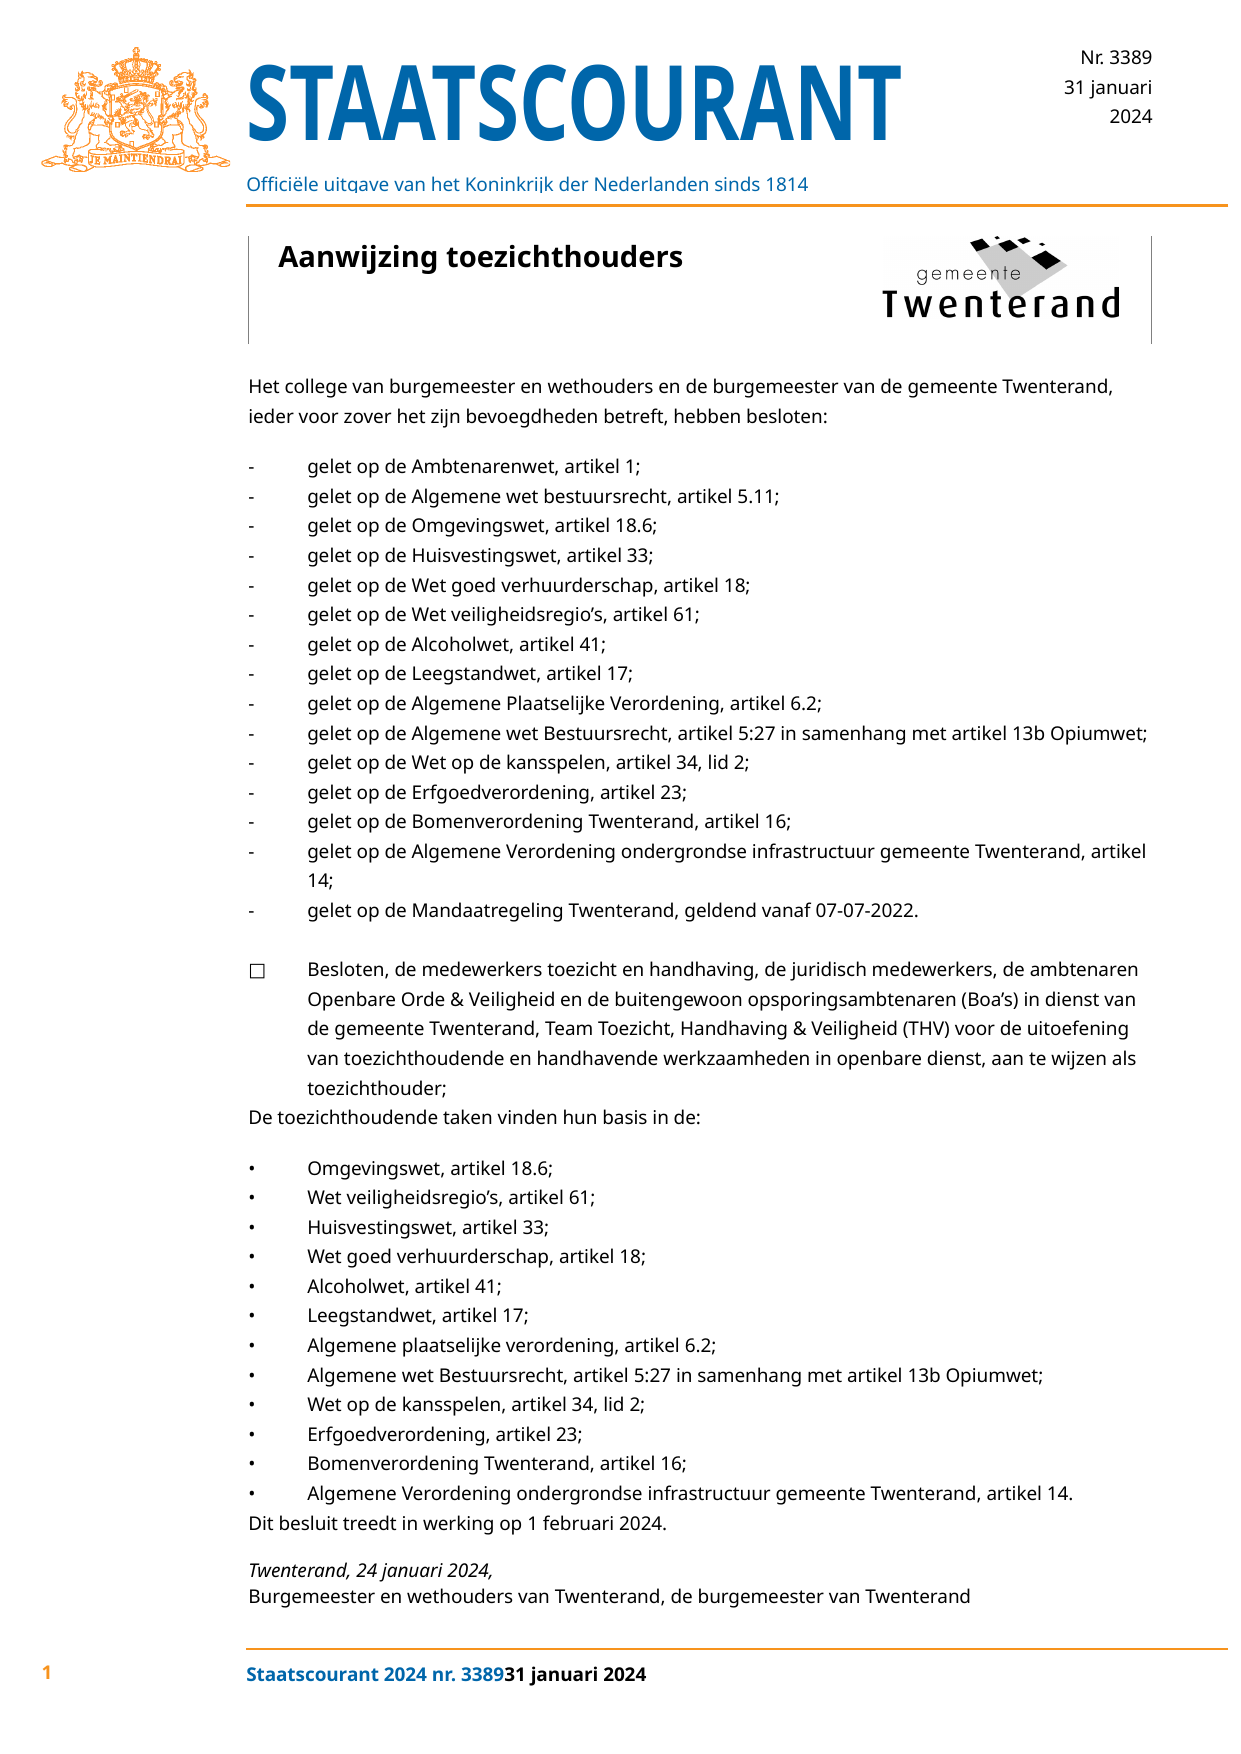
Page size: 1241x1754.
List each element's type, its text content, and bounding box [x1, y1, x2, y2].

text Het college van burgemeester en wethouders en de burgemeester van de gemeente Twenterand, ieder voor zover het zijn bevoegdheden betreft, hebben besloten: [248, 373, 1152, 429]
table_header [850, 236, 1151, 344]
list gelet op de Erfgoedverordening, artikel 23; [248, 779, 1152, 805]
list Algemene Verordening ondergrondse infrastructuur gemeente Twenterand, artikel 14. [248, 1480, 1152, 1506]
text Dit besluit treedt in werking op 1 februari 2024. [248, 1510, 1152, 1536]
text De toezichthoudende taken vinden hun basis in de: [248, 1104, 1152, 1130]
list Bomenverordening Twenterand, artikel 16; [248, 1451, 1152, 1476]
table_header Aanwijzing toezichthouders [249, 236, 850, 344]
list gelet op de Alcoholwet, artikel 41; [248, 631, 1152, 657]
list gelet op de Algemene Verordening ondergrondse infrastructuur gemeente Twenterand, artikel 14; [248, 838, 1152, 893]
list gelet op de Huisvestingswet, artikel 33; [248, 542, 1152, 568]
list gelet op de Mandaatregeling Twenterand, geldend vanaf 07-07-2022. [248, 897, 1152, 923]
list gelet op de Algemene wet bestuursrecht, artikel 5.11; [248, 483, 1152, 509]
list Erfgoedverordening, artikel 23; [248, 1421, 1152, 1447]
list Besloten, de medewerkers toezicht en handhaving, de juridisch medewerkers, de ambtenaren Openbare Orde & Veiligheid en de buitengewoon opsporingsambtenaren (Boa’s) in dienst van de gemeente Twenterand, Team Toezicht, Handhaving & Veiligheid (THV) voor de uitoefening van toezichthoudende en handhavende werkzaamheden in openbare dienst, aan te wijzen als toezichthouder; [248, 956, 1152, 1101]
list gelet op de Algemene Plaatselijke Verordening, artikel 6.2; [248, 690, 1152, 716]
picture [882, 236, 1119, 319]
list gelet op de Algemene wet Bestuursrecht, artikel 5:27 in samenhang met artikel 13b Opiumwet; [248, 720, 1152, 746]
list Algemene wet Bestuursrecht, artikel 5:27 in samenhang met artikel 13b Opiumwet; [248, 1362, 1152, 1388]
text Twenterand, 24 januari 2024, [248, 1558, 1152, 1583]
list gelet op de Wet op de kansspelen, artikel 34, lid 2; [248, 749, 1152, 775]
list gelet op de Omgevingswet, artikel 18.6; [248, 513, 1152, 538]
list Wet op de kansspelen, artikel 34, lid 2; [248, 1391, 1152, 1417]
list gelet op de Ambtenarenwet, artikel 1; [248, 453, 1152, 479]
text Burgemeester en wethouders van Twenterand, de burgemeester van Twenterand [248, 1583, 1152, 1609]
list Leegstandwet, artikel 17; [248, 1303, 1152, 1328]
list Wet veiligheidsregio’s, artikel 61; [248, 1184, 1152, 1210]
list Wet goed verhuurderschap, artikel 18; [248, 1243, 1152, 1269]
list gelet op de Wet goed verhuurderschap, artikel 18; [248, 572, 1152, 598]
picture [41, 47, 231, 172]
list gelet op de Bomenverordening Twenterand, artikel 16; [248, 808, 1152, 834]
list Alcoholwet, artikel 41; [248, 1273, 1152, 1299]
list Omgevingswet, artikel 18.6; [248, 1155, 1152, 1181]
list Huisvestingswet, artikel 33; [248, 1214, 1152, 1240]
list Algemene plaatselijke verordening, artikel 6.2; [248, 1332, 1152, 1358]
list gelet op de Wet veiligheidsregio’s, artikel 61; [248, 601, 1152, 627]
list gelet op de Leegstandwet, artikel 17; [248, 661, 1152, 686]
